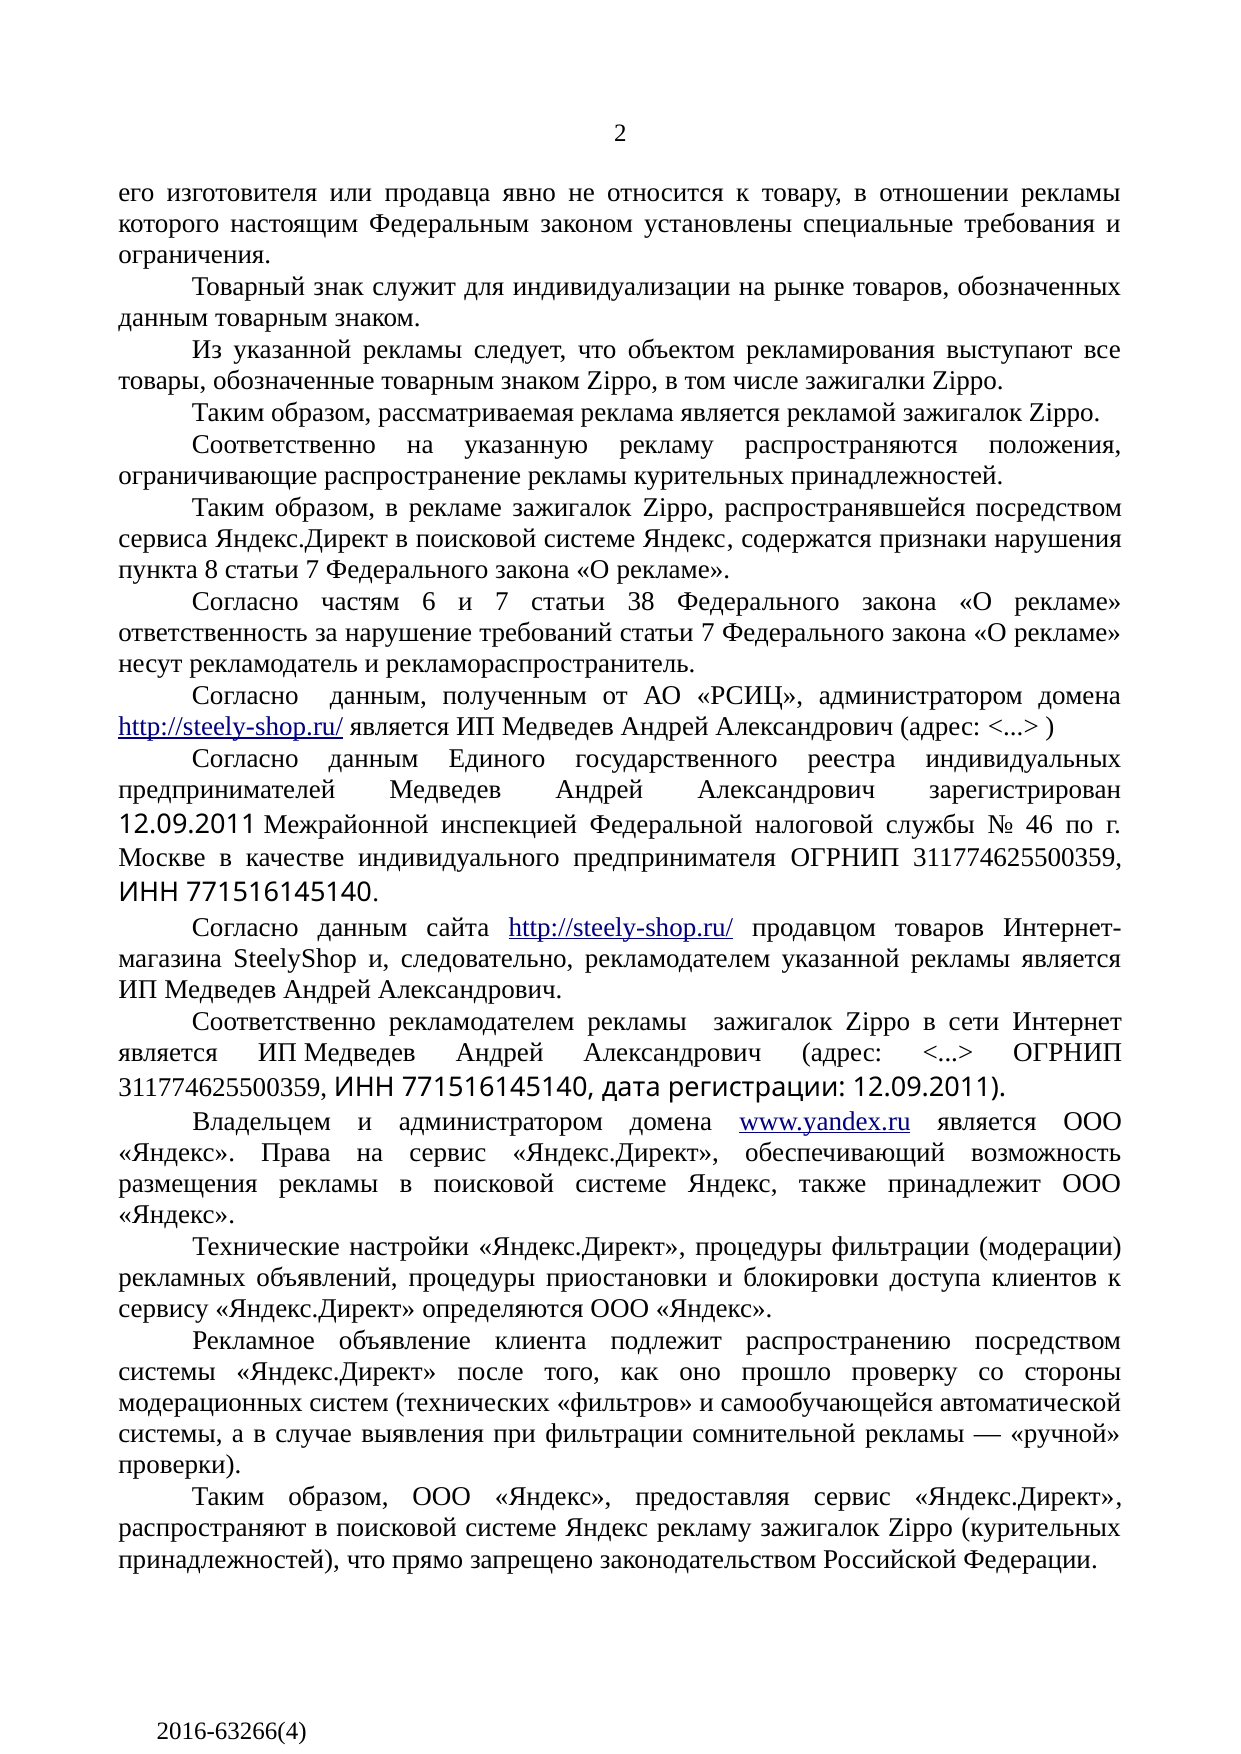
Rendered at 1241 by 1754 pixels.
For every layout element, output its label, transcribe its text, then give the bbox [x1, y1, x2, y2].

text Таким образом, рассматриваемая реклама является рекламой зажигалок Zippo. [118, 396, 1122, 427]
text Таким образом, ООО «Яндекс», предоставляя сервис «Яндекс.Директ», распространяют в поисковой системе Яндекс рекламу зажигалок Zippo (курительных принадлежностей), что прямо запрещено законодательством Российской Федерации. [118, 1480, 1122, 1574]
text Согласно данным, полученным от АО «РСИЦ», администратором домена http://steely-shop.ru/ является ИП Медведев Андрей Александрович (адрес: <...> ) [118, 679, 1122, 741]
text Владельцем и администратором домена www.yandex.ru является ООО «Яндекс». Права на сервис «Яндекс.Директ», обеспечивающий возможность размещения рекламы в поисковой системе Яндекс, также принадлежит ООО «Яндекс». [118, 1105, 1122, 1229]
text Из указанной рекламы следует, что объектом рекламирования выступают все товары, обозначенные товарным знаком Zippo, в том числе зажигалки Zippo. [118, 333, 1122, 396]
text Таким образом, в рекламе зажигалок Zippo, распространявшейся посредством сервиса Яндекс.Директ в поисковой системе Яндекс, содержатся признаки нарушения пункта 8 статьи 7 Федерального закона «О рекламе». [118, 491, 1122, 584]
text Согласно частям 6 и 7 статьи 38 Федерального закона «О рекламе» ответственность за нарушение требований статьи 7 Федерального закона «О рекламе» несут рекламодатель и рекламораспространитель. [118, 585, 1122, 678]
text Соответственно рекламодателем рекламы зажигалок Zippo в сети Интернет является ИП Медведев Андрей Александрович (адрес: <...> ОГРНИП 311774625500359, ИНН 771516145140, дата регистрации: 12.09.2011). [118, 1005, 1122, 1104]
text Технические настройки «Яндекс.Директ», процедуры фильтрации (модерации) рекламных объявлений, процедуры приостановки и блокировки доступа клиентов к сервису «Яндекс.Директ» определяются ООО «Яндекс». [118, 1230, 1122, 1323]
text Соответственно на указанную рекламу распространяются положения, ограничивающие распространение рекламы курительных принадлежностей. [118, 428, 1122, 490]
text Товарный знак служит для индивидуализации на рынке товаров, обозначенных данным товарным знаком. [118, 270, 1122, 333]
text Согласно данным Единого государственного реестра индивидуальных предпринимателей Медведев Андрей Александрович зарегистрирован 12.09.2011 Межрайонной инспекцией Федеральной налоговой службы № 46 по г. Москве в качестве индивидуального предпринимателя ОГРНИП 311774625500359, ИНН 771516145140. [118, 742, 1122, 909]
text Рекламное объявление клиента подлежит распространению посредством системы «Яндекс.Директ» после того, как оно прошло проверку со стороны модерационных систем (технических «фильтров» и самообучающейся автоматической системы, а в случае выявления при фильтрации сомнительной рекламы — «ручной» проверки). [118, 1324, 1122, 1480]
text Согласно данным сайта http://steely-shop.ru/ продавцом товаров Интернет-магазина SteelyShop и, следовательно, рекламодателем указанной рекламы является ИП Медведев Андрей Александрович. [118, 911, 1122, 1004]
text его изготовителя или продавца явно не относится к товару, в отношении рекламы которого настоящим Федеральным законом установлены специальные требования и ограничения. [118, 176, 1122, 270]
